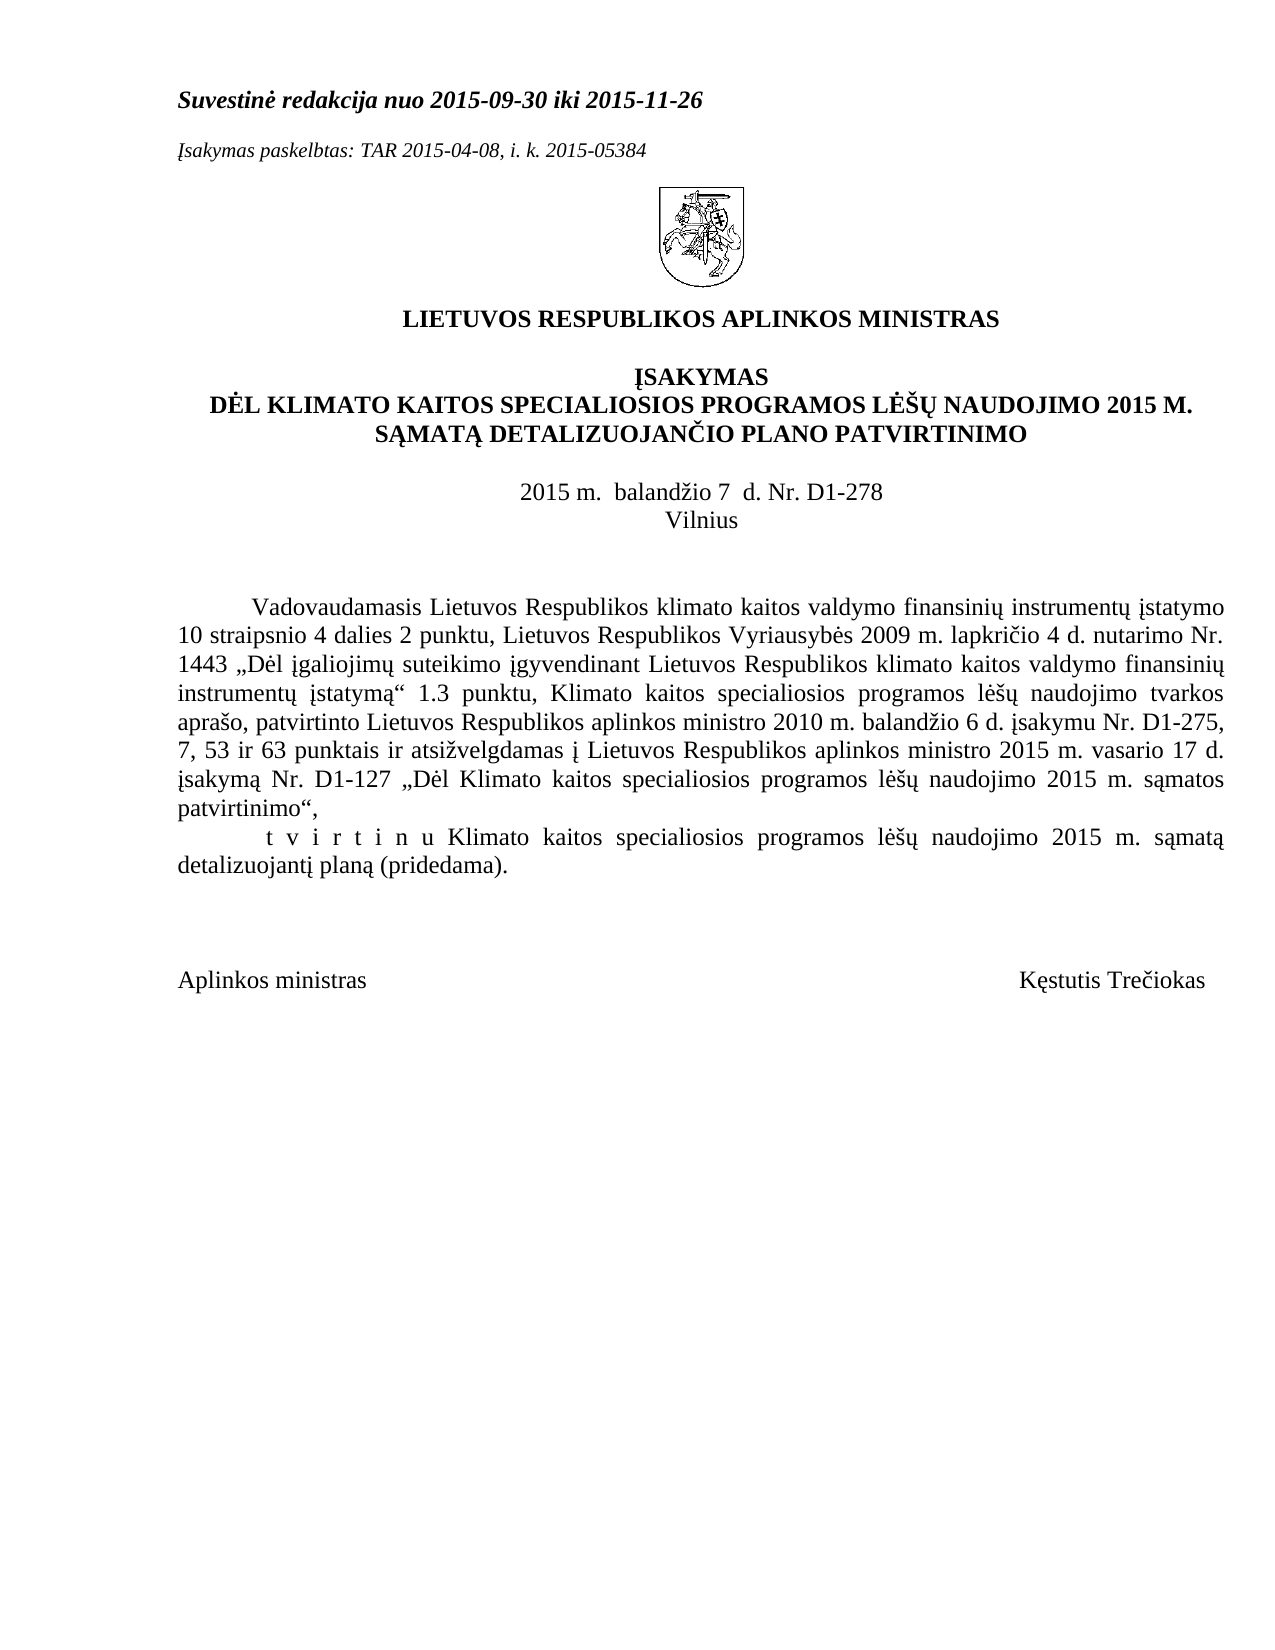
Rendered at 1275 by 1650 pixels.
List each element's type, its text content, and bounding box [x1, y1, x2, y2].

text t v i r t i n u Klimato kaitos specialiosios programos lėšų naudojimo 2015 m. sąmatą detalizuojantį planą (pridedama). [177, 822, 1225, 879]
text DĖL KLIMATO KAITOS SPECIALIOSIOS PROGRAMOS LĖŠŲ NAUDOJIMO 2015 M. SĄMATĄ DETALIZUOJANČIO PLANO PATVIRTINIMO [177, 390, 1225, 448]
text ĮSAKYMAS [177, 362, 1225, 390]
text Įsakymas paskelbtas: TAR 2015-04-08, i. k. 2015-05384 [177, 138, 1225, 162]
text Aplinkos ministras Kęstutis Trečiokas [177, 965, 1225, 994]
text Suvestinė redakcija nuo 2015-09-30 iki 2015-11-26 [177, 85, 1225, 113]
text 2015 m. balandžio 7 d. Nr. D1-278 [177, 477, 1225, 505]
text Vadovaudamasis Lietuvos Respublikos klimato kaitos valdymo finansinių instrumentų įstatymo 10 straipsnio 4 dalies 2 punktu, Lietuvos Respublikos Vyriausybės 2009 m. lapkričio 4 d. nutarimo Nr. 1443 „Dėl įgaliojimų suteikimo įgyvendinant Lietuvos Respublikos klimato kaitos valdymo finansinių instrumentų įstatymą“ 1.3 punktu, Klimato kaitos specialiosios programos lėšų naudojimo tvarkos aprašo, patvirtinto Lietuvos Respublikos aplinkos ministro 2010 m. balandžio 6 d. įsakymu Nr. D1-275, 7, 53 ir 63 punktais ir atsižvelgdamas į Lietuvos Respublikos aplinkos ministro 2015 m. vasario 17 d. įsakymą Nr. D1-127 „Dėl Klimato kaitos specialiosios programos lėšų naudojimo 2015 m. sąmatos patvirtinimo“, [177, 592, 1225, 822]
text Vilnius [177, 505, 1225, 534]
text LIETUVOS RESPUBLIKOS APLINKOS MINISTRAS [177, 304, 1225, 333]
